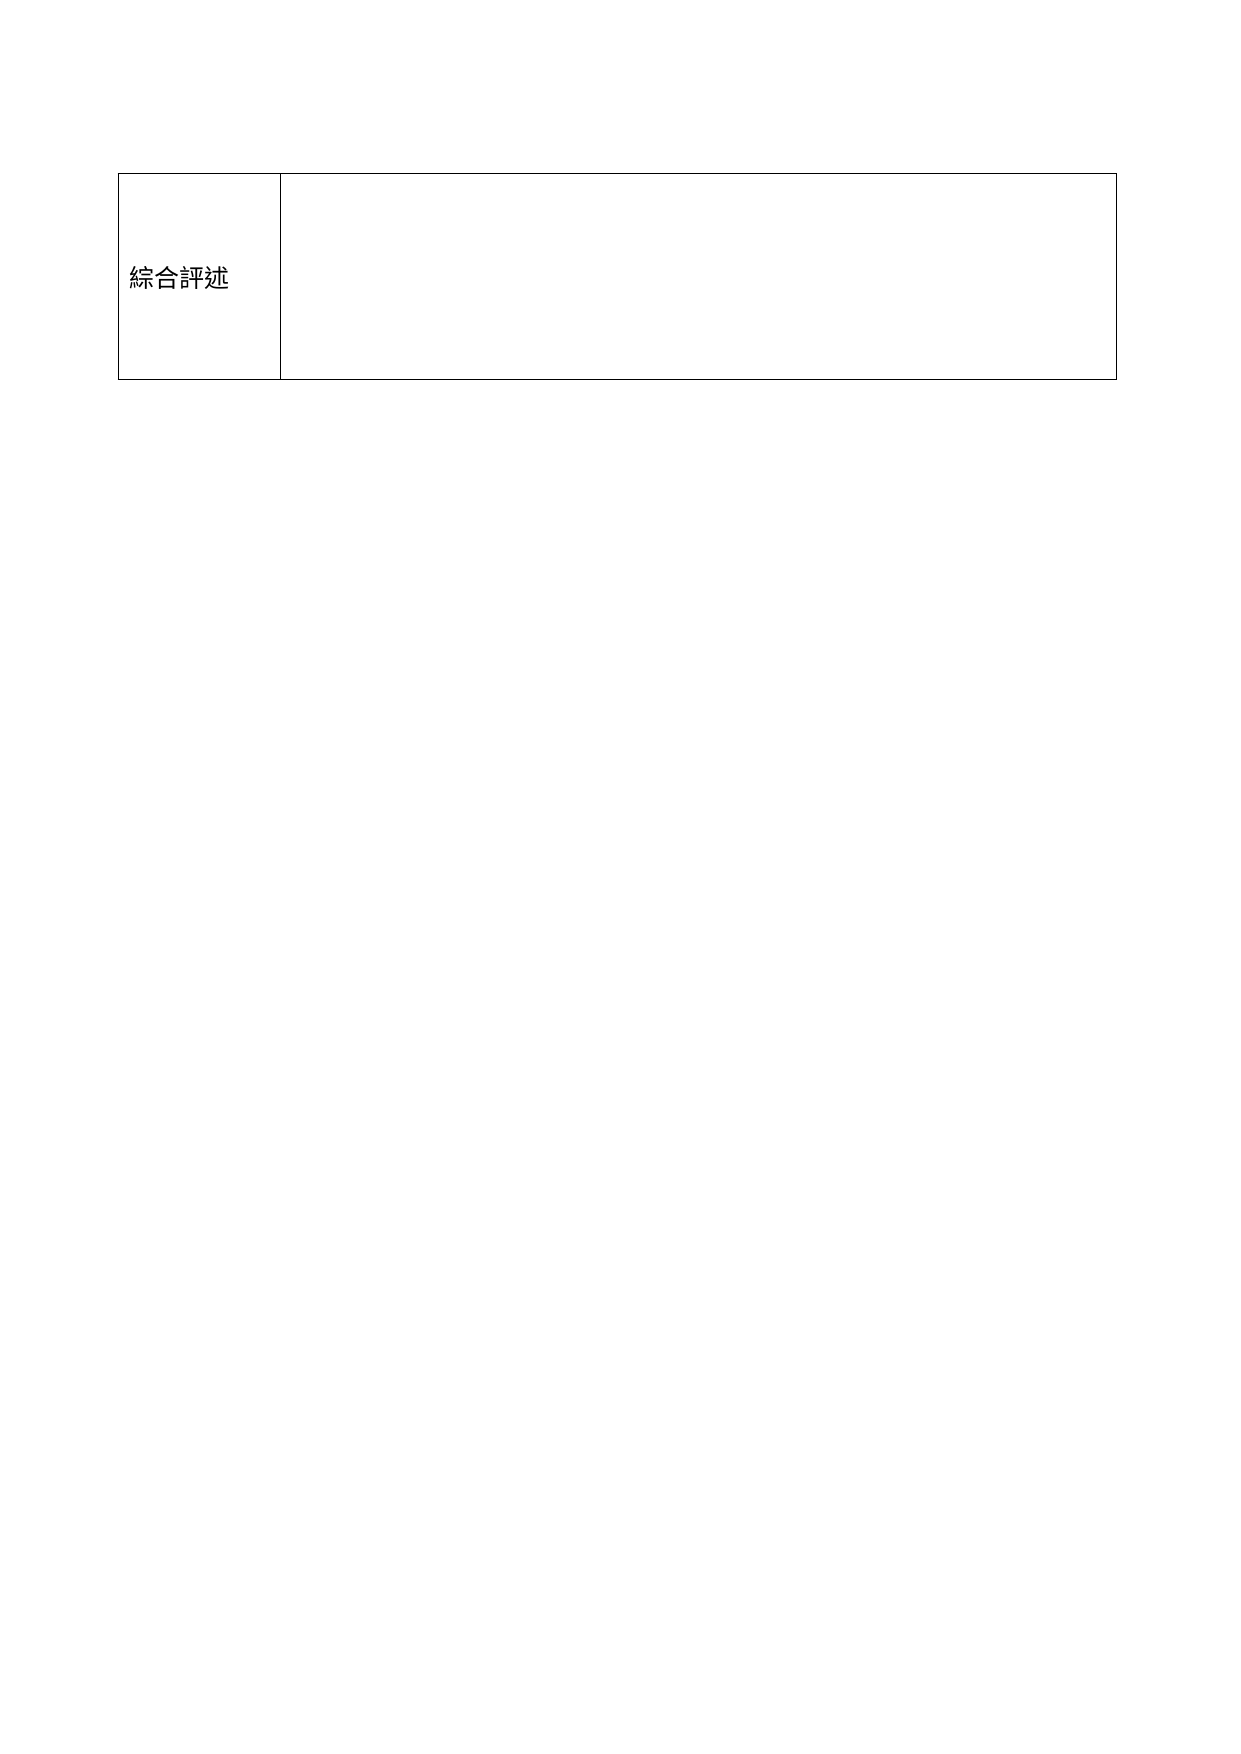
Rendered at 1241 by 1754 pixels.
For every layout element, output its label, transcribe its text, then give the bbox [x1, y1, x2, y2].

table_cell 綜合評述 [119, 174, 280, 378]
table_cell [281, 174, 1116, 378]
